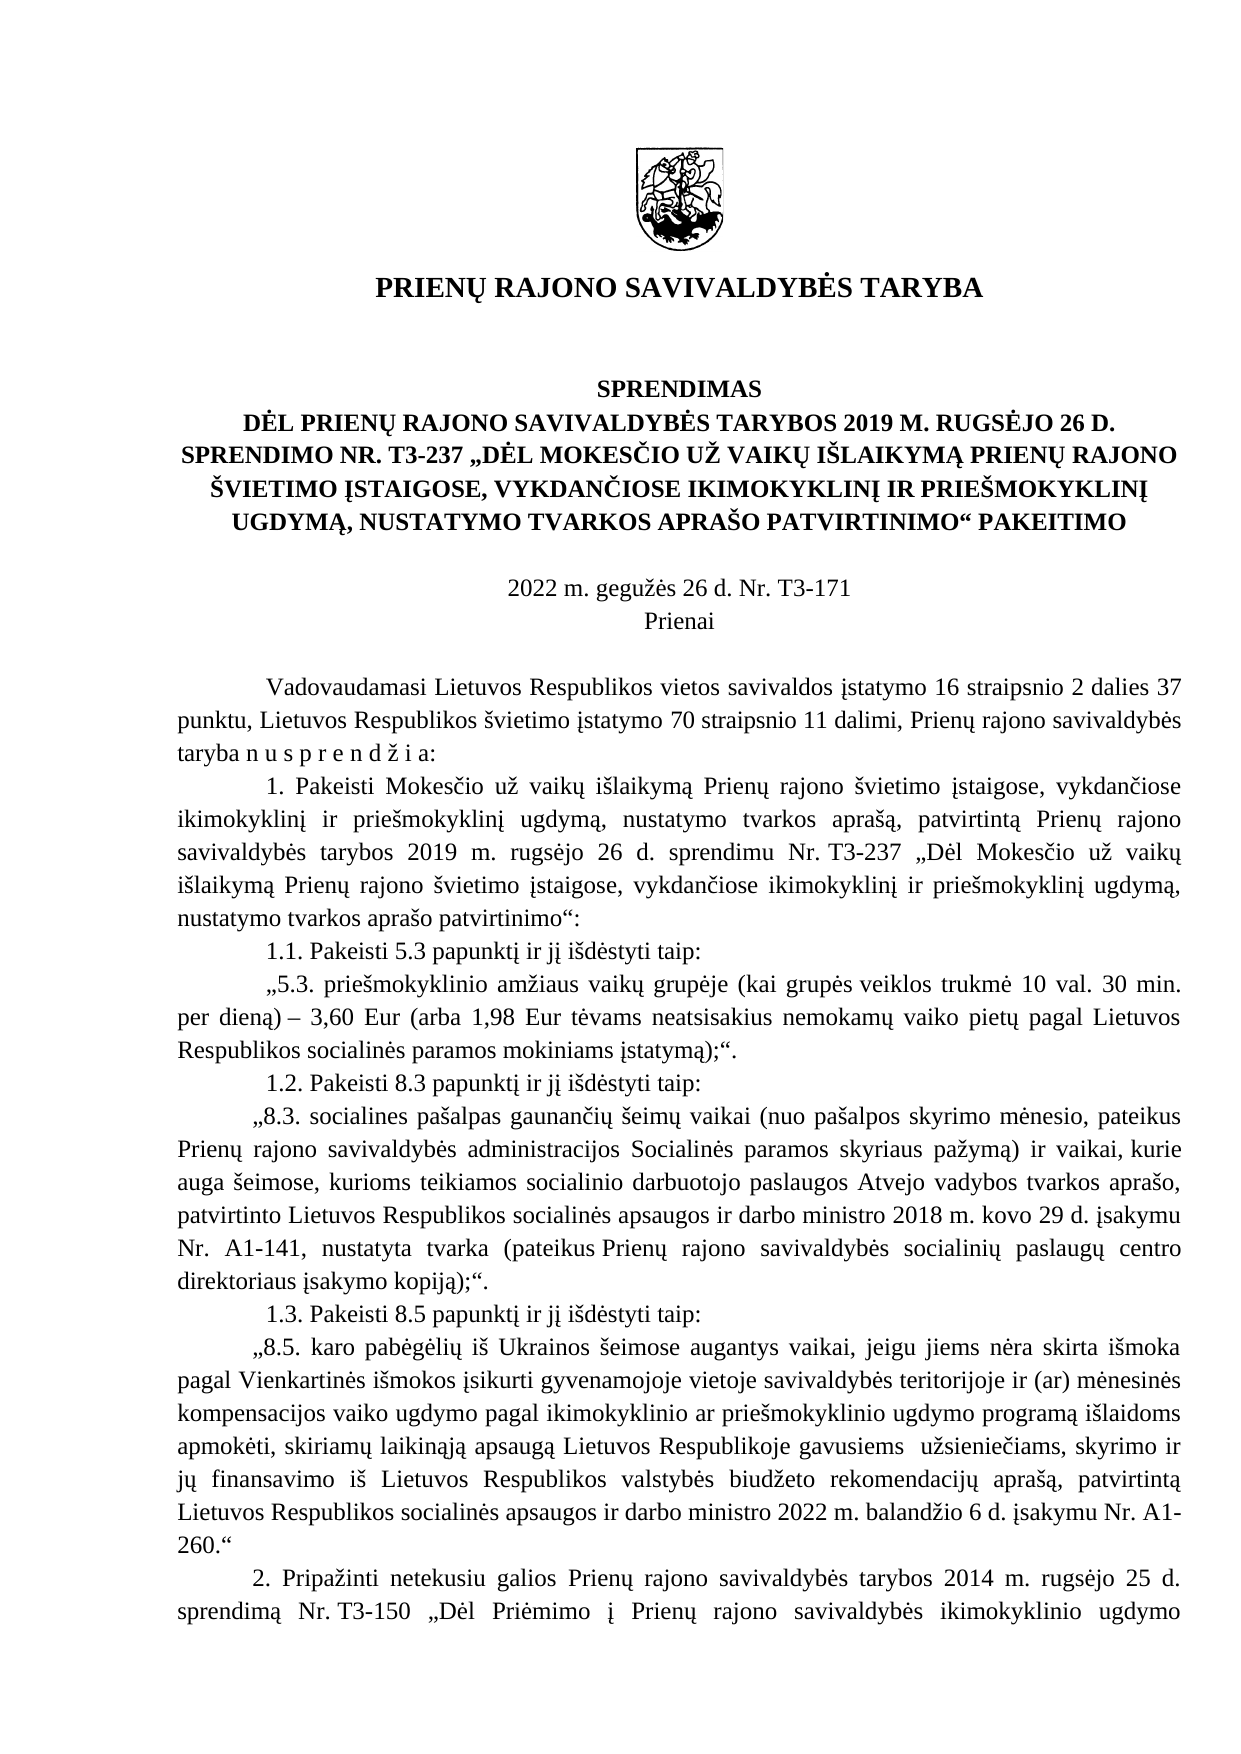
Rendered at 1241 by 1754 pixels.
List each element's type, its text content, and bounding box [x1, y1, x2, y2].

text 1.2. Pakeisti 8.3 papunktį ir jį išdėstyti taip: [177, 1068, 1182, 1097]
text 1.3. Pakeisti 8.5 papunktį ir jį išdėstyti taip: [177, 1299, 1182, 1328]
text SPRENDIMAS [177, 374, 1182, 403]
text „8.5. karo pabėgėlių iš Ukrainos šeimose augantys vaikai, jeigu jiems nėra skirta išmoka pagal Vienkartinės išmokos įsikurti gyvenamojoje vietoje savivaldybės teritorijoje ir (ar) mėnesinės kompensacijos vaiko ugdymo pagal ikimokyklinio ar priešmokyklinio ugdymo programą išlaidoms apmokėti, skiriamų laikinąją apsaugą Lietuvos Respublikoje gavusiems užsieniečiams, skyrimo ir jų finansavimo iš Lietuvos Respublikos valstybės biudžeto rekomendacijų aprašą, patvirtintą Lietuvos Respublikos socialinės apsaugos ir darbo ministro 2022 m. balandžio 6 d. įsakymu Nr. A1-260.“ [177, 1332, 1182, 1559]
text PRIENŲ RAJONO SAVIVALDYBĖS TARYBA [177, 270, 1182, 303]
text 2. Pripažinti netekusiu galios Prienų rajono savivaldybės tarybos 2014 m. rugsėjo 25 d. sprendimą Nr. T3-150 „Dėl Priėmimo į Prienų rajono savivaldybės ikimokyklinio ugdymo [177, 1563, 1182, 1625]
text „5.3. priešmokyklinio amžiaus vaikų grupėje (kai grupės veiklos trukmė 10 val. 30 min. per dieną) – 3,60 Eur (arba 1,98 Eur tėvams neatsisakius nemokamų vaiko pietų pagal Lietuvos Respublikos socialinės paramos mokiniams įstatymą);“. [177, 969, 1182, 1064]
text 2022 m. gegužės 26 d. Nr. T3-171 [177, 573, 1182, 601]
text Prienai [177, 606, 1182, 634]
text 1.1. Pakeisti 5.3 papunktį ir jį išdėstyti taip: [177, 936, 1182, 965]
text „8.3. socialines pašalpas gaunančių šeimų vaikai (nuo pašalpos skyrimo mėnesio, pateikus Prienų rajono savivaldybės administracijos Socialinės paramos skyriaus pažymą) ir vaikai, kurie auga šeimose, kurioms teikiamos socialinio darbuotojo paslaugos Atvejo vadybos tvarkos aprašo, patvirtinto Lietuvos Respublikos socialinės apsaugos ir darbo ministro 2018 m. kovo 29 d. įsakymu Nr. A1-141, nustatyta tvarka (pateikus Prienų rajono savivaldybės socialinių paslaugų centro direktoriaus įsakymo kopiją);“. [177, 1101, 1182, 1295]
text 1. Pakeisti Mokesčio už vaikų išlaikymą Prienų rajono švietimo įstaigose, vykdančiose ikimokyklinį ir priešmokyklinį ugdymą, nustatymo tvarkos aprašą, patvirtintą Prienų rajono savivaldybės tarybos 2019 m. rugsėjo 26 d. sprendimu Nr. T3-237 „Dėl Mokesčio už vaikų išlaikymą Prienų rajono švietimo įstaigose, vykdančiose ikimokyklinį ir priešmokyklinį ugdymą, nustatymo tvarkos aprašo patvirtinimo“: [177, 771, 1182, 932]
text DĖL PRIENŲ RAJONO SAVIVALDYBĖS TARYBOS 2019 M. RUGSĖJO 26 D. SPRENDIMO NR. T3-237 „DĖL MOKESČIO UŽ VAIKŲ IŠLAIKYMĄ PRIENŲ RAJONO ŠVIETIMO ĮSTAIGOSE, VYKDANČIOSE IKIMOKYKLINĮ IR PRIEŠMOKYKLINĮ UGDYMĄ, NUSTATYMO TVARKOS APRAŠO PATVIRTINIMO“ PAKEITIMO [177, 408, 1182, 535]
text Vadovaudamasi Lietuvos Respublikos vietos savivaldos įstatymo 16 straipsnio 2 dalies 37 punktu, Lietuvos Respublikos švietimo įstatymo 70 straipsnio 11 dalimi, Prienų rajono savivaldybės taryba n u s p r e n d ž i a: [177, 672, 1182, 767]
